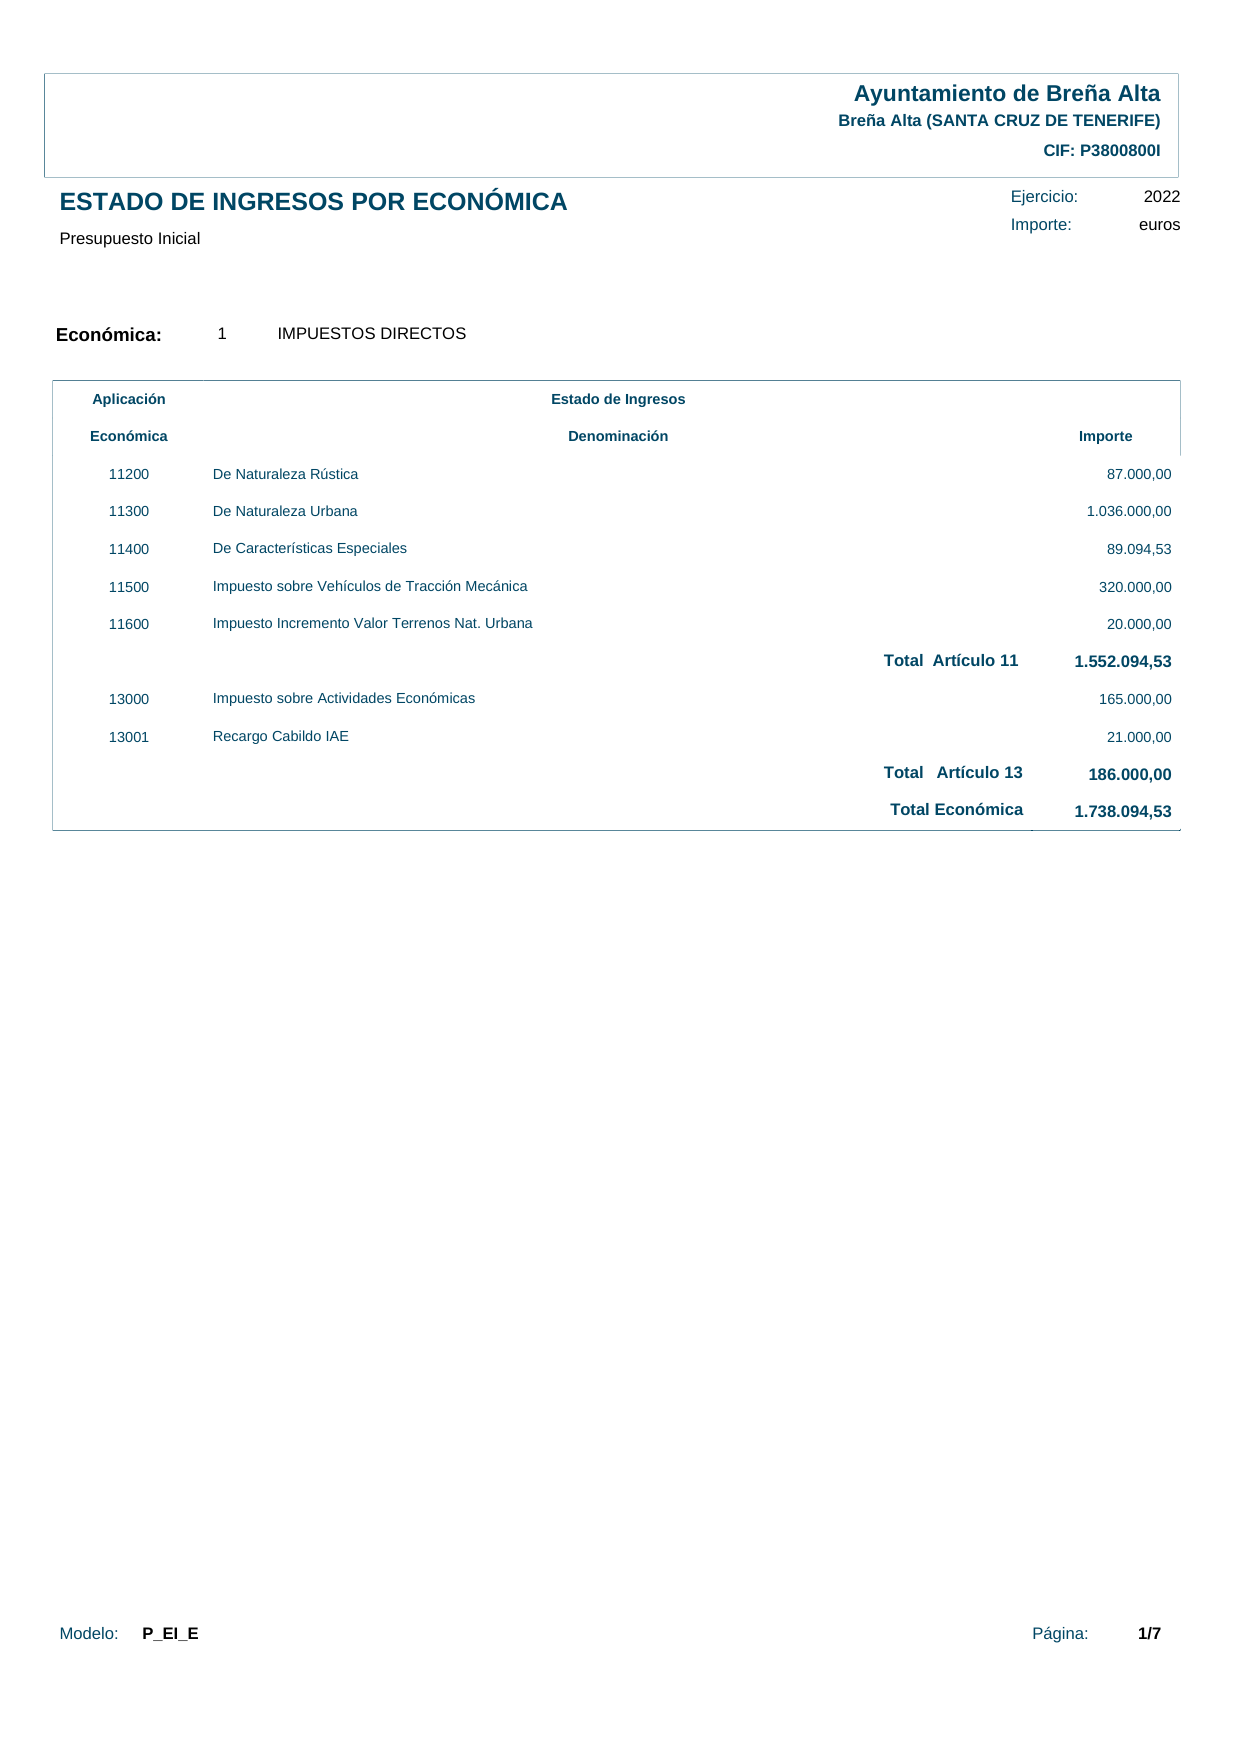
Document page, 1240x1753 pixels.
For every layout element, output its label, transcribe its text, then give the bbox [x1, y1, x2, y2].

text Importe [1079, 427, 1180, 444]
text ESTADO DE INGRESOS POR ECONÓMICA [59, 187, 568, 216]
text Página: [1032, 1624, 1091, 1643]
text Total Económica [890, 800, 1032, 819]
text 11600 [106, 616, 151, 633]
text De Naturaleza Rústica De Naturaleza Urbana [213, 466, 361, 520]
text 320.000,00 [1032, 578, 1172, 595]
text Impuesto sobre Vehículos de Tracción Mecánica Impuesto Incremento Valor Terrenos Nat. Urbana [213, 578, 569, 632]
text Estado de Ingresos [549, 391, 687, 407]
text 11400 [106, 541, 151, 557]
text Presupuesto Inicial [59, 229, 568, 248]
text 165.000,00 [1032, 691, 1172, 708]
text 186.000,00 [1032, 764, 1172, 784]
text 20.000,00 [1032, 616, 1172, 633]
text 1 [217, 323, 228, 343]
text 11200 [106, 466, 151, 482]
text 87.000,00 [1032, 466, 1172, 482]
text Ejercicio: [1011, 187, 1080, 206]
text 2022 [1143, 187, 1183, 206]
text Modelo: P_EI_E [59, 1624, 201, 1643]
text CIF: P3800800I [45, 141, 1161, 160]
text Aplicación [92, 391, 204, 407]
text 11300 [106, 503, 151, 520]
text 1.552.094,53 [1032, 652, 1172, 671]
text Denominación [549, 427, 687, 444]
text Ayuntamiento de Breña Alta [45, 80, 1160, 107]
text 11500 [106, 578, 151, 595]
text 1.036.000,00 [1032, 503, 1172, 520]
text 13001 [106, 728, 151, 745]
text Económica: [56, 323, 164, 345]
text Importe: [1011, 214, 1080, 234]
text Breña Alta (SANTA CRUZ DE TENERIFE) [45, 111, 1160, 130]
text IMPUESTOS DIRECTOS [277, 323, 468, 343]
text Total Artículo 11 [884, 653, 1032, 670]
text euros [1139, 214, 1183, 234]
text 89.094,53 [1032, 541, 1172, 557]
text 1.738.094,53 [1032, 801, 1172, 821]
text Impuesto sobre Actividades Económicas Recargo Cabildo IAE [213, 690, 499, 744]
text 13000 [106, 691, 151, 708]
text Económica [90, 427, 204, 444]
text Total Artículo 13 [884, 765, 1032, 783]
text 1/7 [1138, 1624, 1163, 1643]
text 21.000,00 [1032, 728, 1172, 745]
text De Características Especiales [213, 540, 1032, 557]
